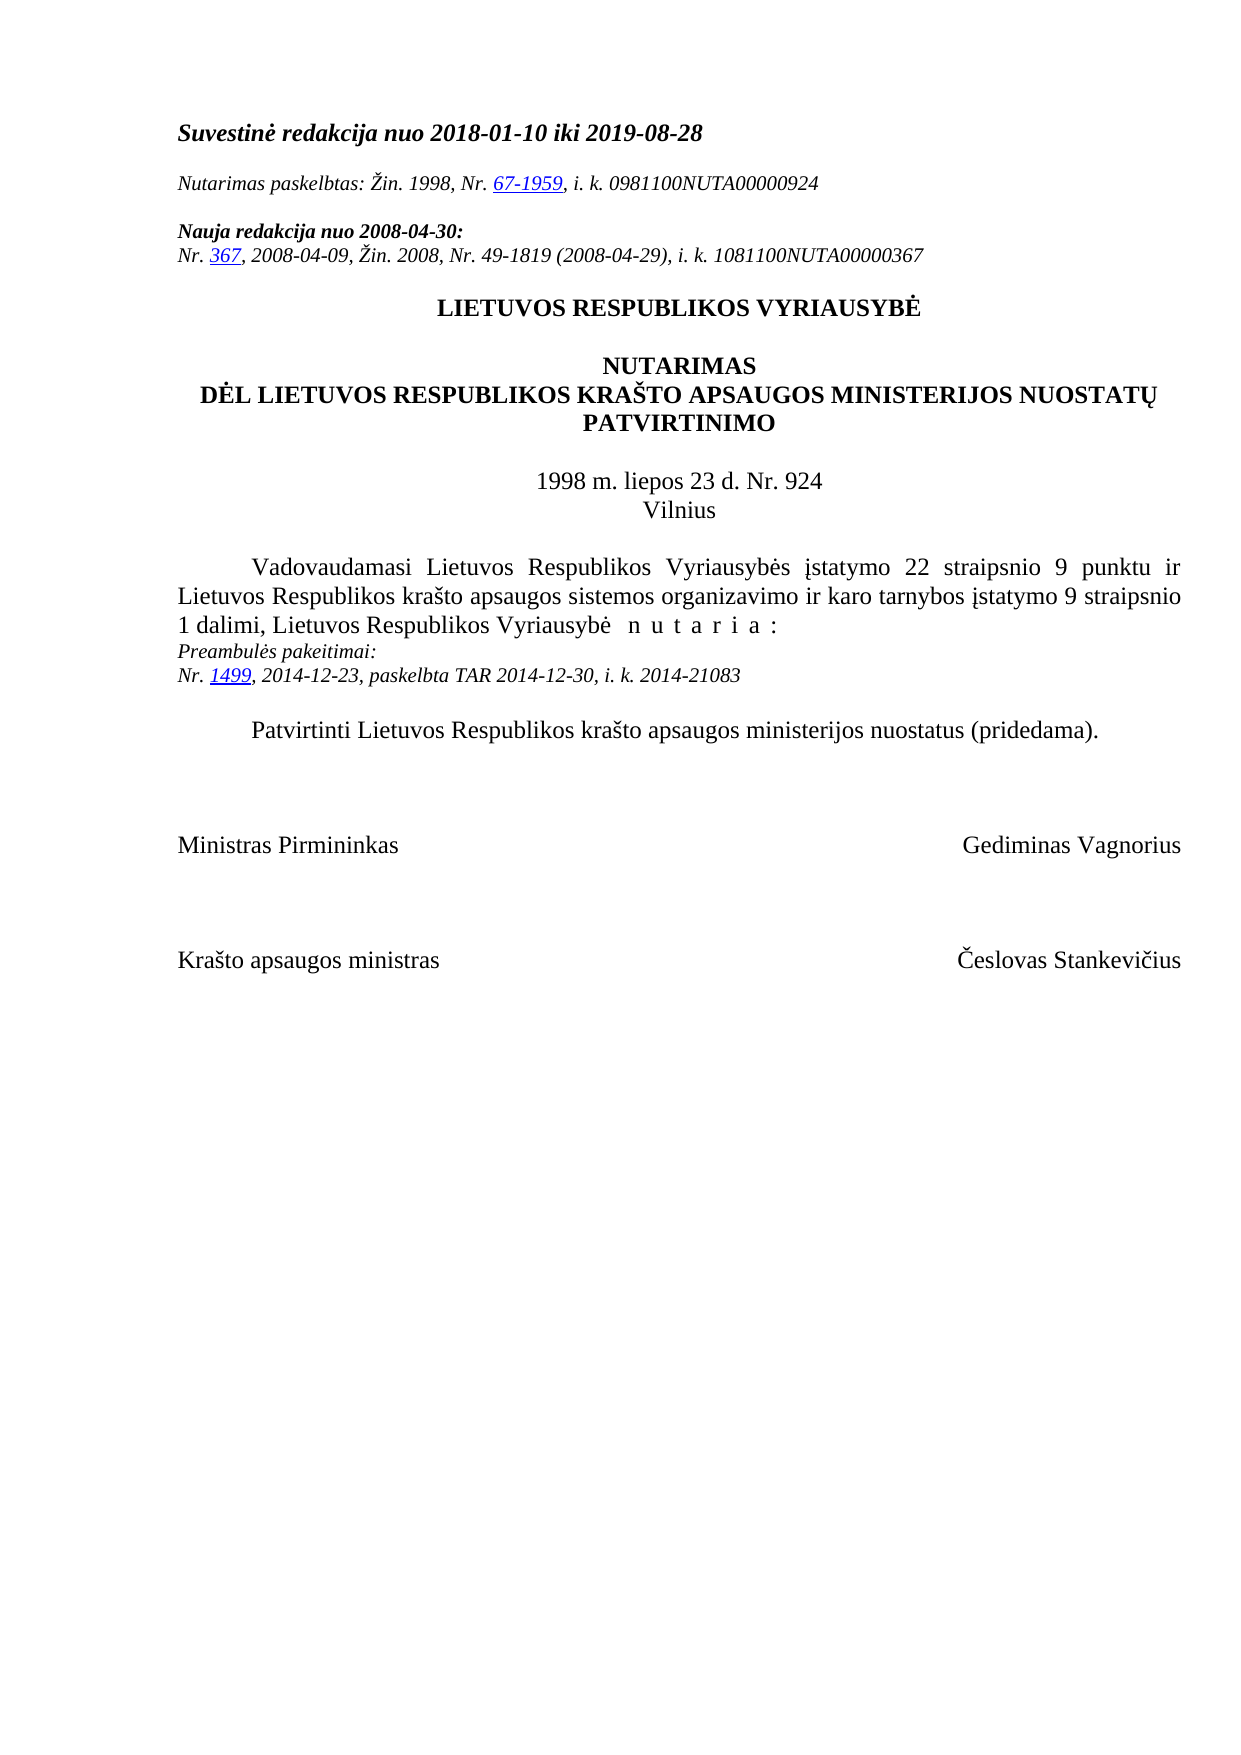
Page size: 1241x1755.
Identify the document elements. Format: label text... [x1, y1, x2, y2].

text Nr. 367, 2008-04-09, Žin. 2008, Nr. 49-1819 (2008-04-29), i. k. 1081100NUTA00000367 [177, 243, 1181, 267]
text Patvirtinti Lietuvos Respublikos krašto apsaugos ministerijos nuostatus (pridedama). [177, 715, 1181, 744]
text Vilnius [177, 495, 1181, 523]
text Nr. 1499, 2014-12-23, paskelbta TAR 2014-12-30, i. k. 2014-21083 [177, 663, 1181, 687]
text Krašto apsaugos ministras Česlovas Stankevičius [177, 945, 1181, 974]
text Nauja redakcija nuo 2008-04-30: [177, 219, 1181, 243]
text Nutarimas paskelbtas: Žin. 1998, Nr. 67-1959, i. k. 0981100NUTA00000924 [177, 171, 1181, 195]
text Suvestinė redakcija nuo 2018-01-10 iki 2019-08-28 [177, 118, 1181, 147]
text Ministras Pirmininkas Gediminas Vagnorius [177, 830, 1181, 859]
text NUTARIMAS [177, 351, 1181, 380]
text 1998 m. liepos 23 d. Nr. 924 [177, 466, 1181, 495]
text Preambulės pakeitimai: [177, 638, 1181, 663]
text DĖL LIETUVOS RESPUBLIKOS KRAŠTO APSAUGOS MINISTERIJOS NUOSTATŲ PATVIRTINIMO [177, 380, 1181, 437]
text Vadovaudamasi Lietuvos Respublikos Vyriausybės įstatymo 22 straipsnio 9 punktu ir Lietuvos Respublikos krašto apsaugos sistemos organizavimo ir karo tarnybos įstatymo 9 straipsnio 1 dalimi, Lietuvos Respublikos Vyriausybė nutaria: [177, 552, 1181, 638]
text LIETUVOS RESPUBLIKOS VYRIAUSYBĖ [177, 293, 1181, 322]
